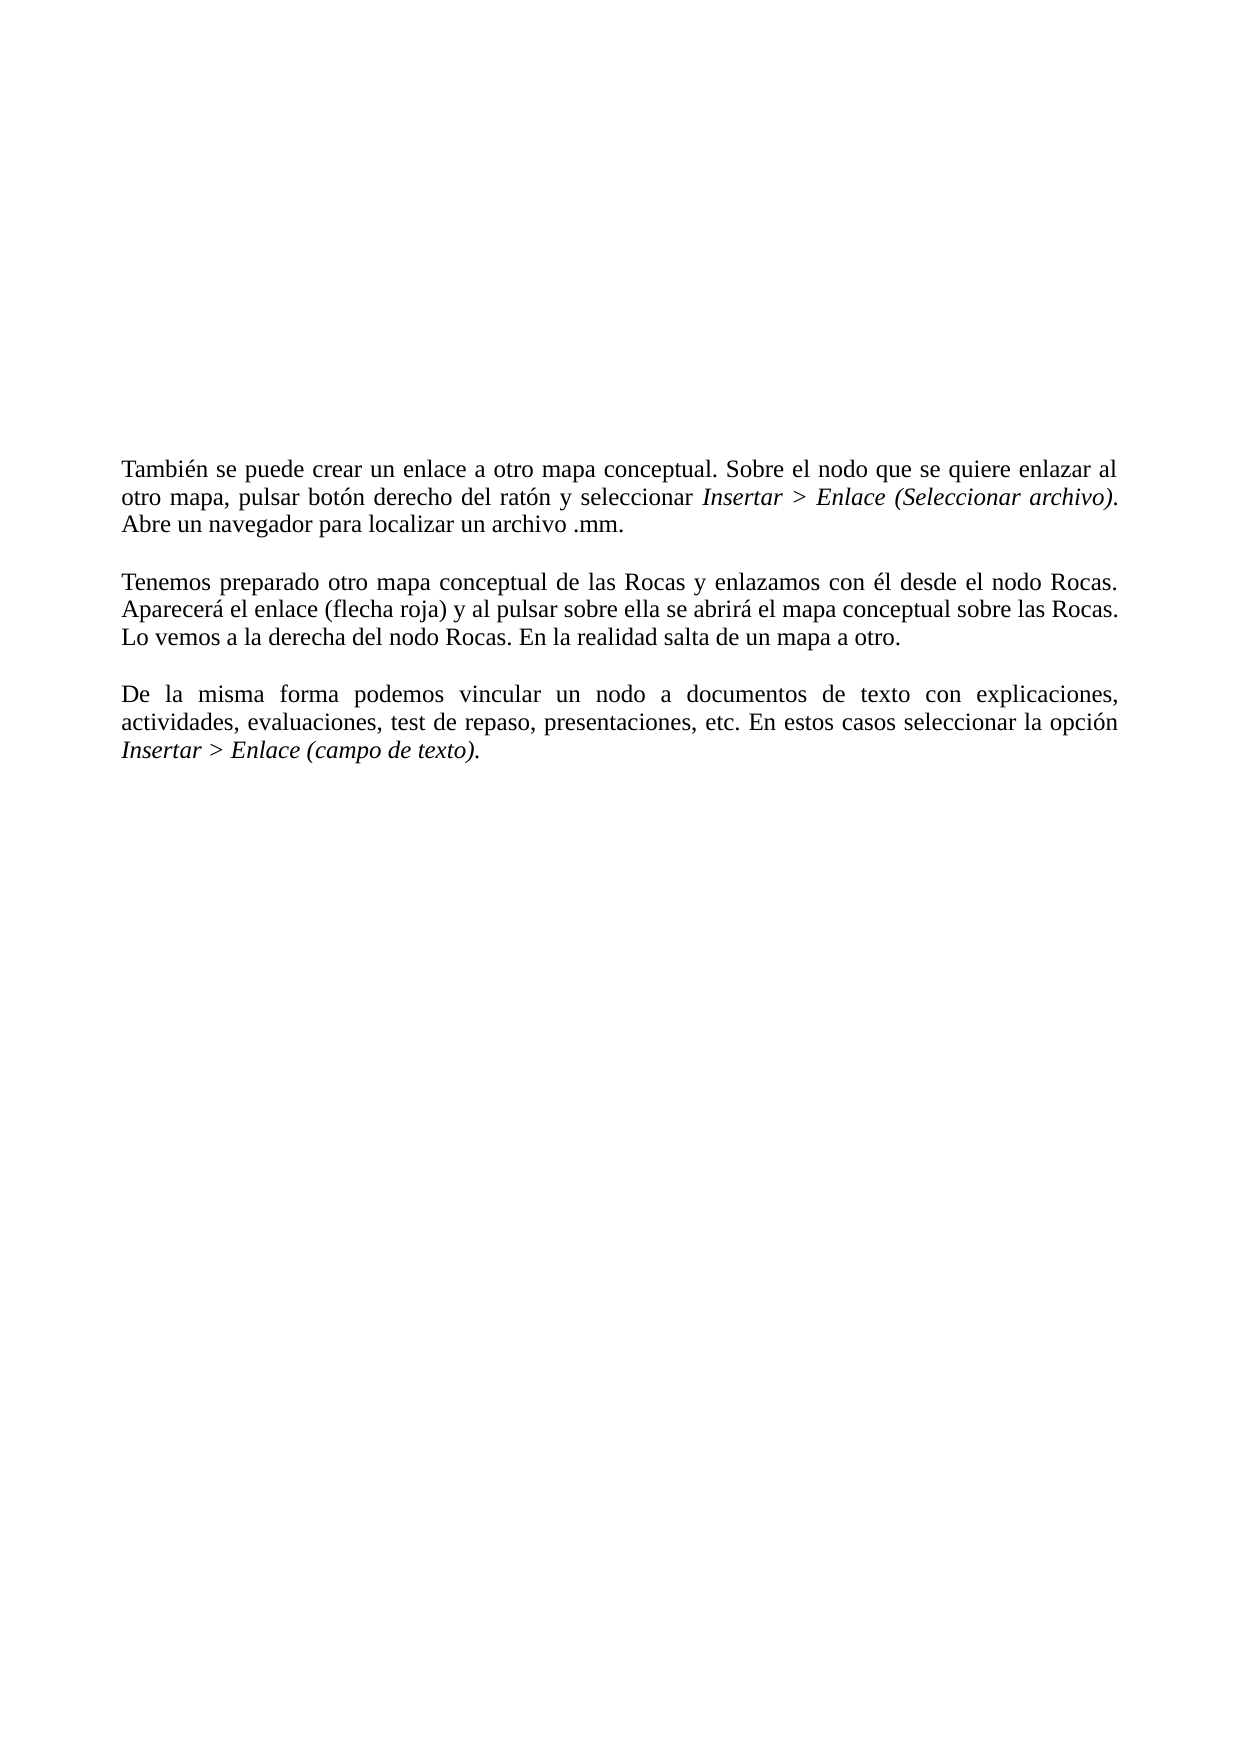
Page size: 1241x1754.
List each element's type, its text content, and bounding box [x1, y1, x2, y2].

table_header FreeMind: mapas conceptuales 1 Introducción Dentro de nuestra tarea docente, los profesores parece que tenemos permanentemente una 'asignatura pendiente' y es la de elaborar esquemas claros que estructuren los contenidos a impartir en el aula. Si somos capaces de llevar a cabo esta tarea, con rigor técnico y pedagógico, estaremos en una buena posición para transmitir a nuestros alumnos, no sólo conceptos aislados sino también un hilo conductor que los une, organiza e interrelaciona transformándolos en aprendizaje significativo para ellos. Es decir, mas tarde los alumnos podrán utilizar estos conocimientos para dar forma y asentar otros conocimientos que los utilizan como base o punto de partida. Y esto es válido tanto para temas informáticos como para cualquier área del conocimiento. La adquisición de la competencia digital, por parte de los alumnos y de los profesores, nos conduce por ese camino y por ahí es por donde se han de dirigir los esfuerzos: aprender y ayudar a construir conocimiento. En este artículo presentamos una herramienta, FreeMind, que nos permite crear esos esquemas o mapas conceptuales que comentamos. Nos facilita la tarea de organizar los conceptos y relacionarlos entre sí. Es muy sencilla de utilizar y los beneficios que obtenemos son mas que evidentes. Utilizamos como base la distribución GNU/Linux Ubuntu 9.04 (Jaunty). 2 ¿Qué es FreeMind? FreeMind es una herramienta para la elaboración y manipulación de mapas conceptuales. Es decir, una herramienta para organizar y estructurar las ideas, los conceptos, su relación entre ellos y su evolución. Y, como hemos comentado, puede ser utilizada en cualquier área del ámbito educativo y como mecanismo o forma de plasmar tormentas de ideas de todo tipo para su posterior reutilización. Está basado en Java y es Open Source, bajo licencia GPL. La página del proyecto es http://freemind.sourceforge.net. Es un software ligero, sencillo de instalar, configurar y utilizar. Al ser Java es multipltaforma y, por lo tanto, disponible en Windows y GNU/Linux. Su requerimiento mas importante es tener instalado el entorno de ejecución Java JRE 1.4 o superior. Los proyectos generados los guarda como XML, garantizando así su reutilización. El resultado es un grafo en el que se representan las ideas relacionadas con un tema y se pueden ir refinando y extendiendo cada una de las ramas hasta capturar todas las ideas relativas al tema que se pretende analizar. Las principales características de FreeMind son las siguientes: Permite la utilización de enlaces HTML en los nodos. Soporta el plegado y desplegado de los nodos. Arrastre/Copia inteligente, es decir, el usuario puede mover los nodos y su información y estilo asociado. También para múltiples nodos seleccionados, arrastrar textos, enlaces y archivos asociados. Permite publicar los mapas en Internet como páginas HTML o XHTML si queremos incluir la imagen. Tiene la opción de incluir iconos en el mapa conceptual para diferenciar ideas/conceptos específicas o relacionadas. También puede incluir iconos simplemente como decoración. Utiliza formato XML lo que facilita exportar los mapas conceptuales a otras aplicaciones. Es multilenguaje, con lo cual soporta español. En su contra podemos decir que: El soporte para las imágenes en los nodos es todavía algo flojo. Cuando elaboremos un mapa conceptual que lleva imágenes y lo queramos trasladar, tendremos que asegurarnos de que llevamos también las imágenes. FreeMind no es multiusuario. En algunos casos, si el mapa conceptual incluye enlaces web, es posible que el navegador no funcione completamente bien. También puede ocurrir con los archivos locales. Otras aplicaciones con funcionalidad similar a FreeMind son: Xmind, basado en eclipse framework y también Open Source. http://www.xmind.net/ MindManager, propiedad de la empresa MindJet. http://www.mindjet.com/ Compendium (Open Learn). http://projects.kmi.open.ac.uk/compendium/ CmapTools, creado por el Institute for Human and Machine Cognition (IHMC), de la Universidad de West Florida (Estados Unidos), http://cmap.ihmc.us/ Antes de pasar a estudiar FreeMind vamos a revisar las ideas que tenemos sobre los mapas conceptuales y de esa forma, hablar todos el mismo 'idioma'. 3 ¿Qué es un mapa conceptual? La técnica del Mapa Conceptual o Mental fue creada por el psicólogo británico Tony Buzan, investigador en el campo de la inteligencia. Su importancia radica en que expresan una forma de pensamiento, que es el pensamiento irradiante. Esto significa que las personas no tenemos una forma de pensamiento completamente 'lineal', tendemos a expresar nuestros pensamientos de forma mas bien estrellada y luego establecer relaciones entre ellos. Si queremos que no 'se pierdan' hay que plasmarlos de alguna forma y luego organizarlos y relacionarlos. A partir de aquí estaremos en disposición de sacar conclusiones y/o resultados. Un mapa conceptual es una herramienta para la organización y representación del conocimiento (www.es.wikipedia.org). Los mapas conceptuales constituyen un mecanismo muy útil para transmitir de forma clara y concisa mensajes o ideas complejas. La utilización de mapas conceptuales constituye una estrategia de aprendizaje para producir aprendizajes significativos, ya que su objetivo básico es relacionar conceptos de forma ordenada. Recordamos que, en general, un aprendizaje es significativo cuando podemos construir conocimiento en base a conocimientos anteriores. Pero además de este objetivo básico, existen otros objetivos del mapa conceptual, que son: Estructurar un conjunto de conceptos y/o ideas. Establecer relaciones entre ellos generando nuevos conceptos mas complejos. Los motivos por lo cuales es interesante utilizar los Mapas Mentales son : Facilidad: realizar los gráficos con herramientas específicas es muy sencillo. Eficiencia: al organizar las ideas se puede mejorar su posterior utilización. Utilización: esta técnica es muy utilizada en diferentes ámbitos profesionales, como son las empresas, universidades, etc. Las características mas importantes de un mapa conceptual son: Jerarquía: hace referencia a la forma de ordenar los conceptos, de manera que los más generales irían en la parte superior del mapa y, de forma progresiva, los mas específicos o concretos hacia la parte inferior. Impacto visual: hace referencia a detalles relacionados con la claridad, espacios, ortografía, etc. que contribuyen a facilitar el aprendizaje e impiden crear confusión. Es importante en este sentido, saber que un mapa no suele ser correcto la primera vez que se diseña. Seguro que si se estudia con detalle se pueden introducir mejoras. Simplificación: hace referencia a la diferencia entre los contenidos mas importantes y básicos, de los contenidos secundarios. De esta forma se centra la atención en lo fundamental. Este objetivo, apoyado en la jerarquía, hace que los conceptos se vayan almacenando en la mente de modo organizado facilitando el aprendizaje del alumno. Además, siguiendo esta idea, el propio alumno puede desarrollar nuevas relaciones entre conceptos favoreciendo su creatividad. En general el mapa conceptual consta de un concepto o palabra central y, en torno ella se incluyen un grupo de ideas a las que hace referencia dicha palabra o concepto. Si se repite el proceso para cada una de estas ideas estaremos construyendo un árbol de ideas derivadas de la central. Estas ideas pueden ser expresadas también a través de imágenes o dibujos que favorecen el impacto visual. La representación de un mapa conceptual se hace mediante un grafo en el cual los nodos son los conceptos y las líneas las relaciones entre ellos. Las líneas tienen asociadas palabras clave que establecen el tipo de relación que une los conceptos. Pueden representarse en forma de estrella, con un concepto o palabra central que irradia otros conceptos relacionados, o en forma de árbol invertido, con el nodo raíz en la parte superior (concepto principal) y el resto de forma jerárquica descendente. Por ejemplo, el siguiente mapa conceptual es del tipo árbol invertido y presenta los elementos que constituyen un mapa conceptual. En el ejemplo el concepto principal es 'Mapa conceptual' y la idea que sugiere este concepto es la de una 'estrategia de aprendizaje' que, a su vez se compone de una serie de elementos y tiene unos objetivos. Se definen los elementos y se establecen los objetivos. Es, por tanto, el mapa conceptual del concepto de Mapa Conceptual. 4 FreeMind: instalación y configuración. Desde Ubuntu 9.04 la versión disponible en el propio pool es la 0.7.1, aunque existen versiones posteriores. En concreto la versión actual es la 0.8.1 y es la que hemos instalado para el artículo, pero descargándo el paquete freemind_0.8.1-2_all.deb de la web http://sourceforge.net/ y luego instalando con gdebi. De esta forma trabajamos con una versión mas completa y que, sobre todo, es multilingüe. Hacer doble clic sobre el archivo .deb descargado y se abre gdebi: Pulsar en Instalar el paquete: El ejecutable instalado es un archivo .jar ubicado en /usr/share/freemind/lib/freemind.jar. FreeMind se integra en el menú Aplicaciones > Oficina. Al seleccionar vemos su interfaz que se compone de tres elementos básicos: La barra de Menú: con las opciones típicas de Edición, Ver, Insertar, Formato,... La barra de formateo: con los accesos rápidos a las opciones de menú mas usualmente utilizadas. Los iconos de la barra de herramientas: lista de iconos que se pueden integrar en los mapas conceptuales. Por defecto FreeMind funciona en modo MindMap. Pero puede trabajar en otros modos. En concreto admite los modos: File (Archivo) MindMap (Mapa conceptual ) Browse (Navegador) Los conceptos básicos sobre los que se basa FreeMind son: Nodo Es un cuadro de texto que se utiliza para almacenar información. Los nodos están conectados mediante líneas curvas llamadas bordes. El primer nodo creado es el nodo raíz. Un mapa se construye añadiendo nodos al nodo raíz. Para editar un nodo hacer clic sobre él. Nodos hijos y hermanos Un nodo hijo se coloca siempre a un nivel mas bajo que el padre. Un nodo hermano se coloca al mismo nivel que su nodo de referencia. El nodo raíz sólo puede tener nodos hijos o secundarios. Bordes Son las líneas que unen los nodos estableciendo las relaciones entre ellos. Pueden tener diferentes diseños y además se pueden personalizar. Se pueden personalizar los mapas conceptuales haciendo uso de los atributos de los nodos como colores, bordes, tamaños, etc. Por ejemplo, existe el concepto de nube para agrupar nodos que están relacionados. Se pueden utilizar los colores para diferenciar entre las tareas y tareas pendientes, o los iconos para dar prioridades diferentes a los nodos. Además los nodos pueden ser 'plegados' o 'desplegados' favoreciendo su mejor visualización y comprensión. Si desarrollamos un nodo nos muestra los nodos que hay por debajo de él. Un ejemplo típico de mapa conceptual creado con FreeMind es la propia ayuda de la aplicación, tal y como se muestra en la figura siguiente: Los pequeños círculos que se aprecian al final de los bordes indican que el mapa está plegado. Si pulsamos sobre ellos la flecha derecha se desplegará completamente. También se pueden desplegar y plegar los nodos pulsando en los iconos Esta opción de plegado y desplegado del árbol es muy útil para centrar la atención en aquellas partes del mapa conceptual que nos interesen. De esta forma podemos decir que nuestro mapa conceptual es navegable. La pequeña flecha roja que aparece indica que se ha incluido un enlace en ese punto, que, en este caso, se trata de un acceso a la página web del proyecto. En el punto 6 del artículo veremos estos elementos con detalle. 5 Pasos para crear un mapa conceptual Previo a la creación del mapa conceptual hemos de tener en cuenta una serie de 'recomendaciones', tales como: Recabar toda la información que queramos plasmar en el mapa conceptual. Organizar esta información desde lo mas general a lo mas concreto. Decidir cuál es la palabra o concepto clave (objetivo del mapa conceptual). Determinar cuáles los conceptos relacionados con el clave en un primer grado. Relacionarlos indicando el tipo de relación. Ir creando ramas hasta que toda la información disponible quede recogida, estructurada y relacionada con el concepto raíz. Pensando en el aula, si queremos elaborar un mapa conceptual a nivel de grupo, siempre es mejor plantearlo como un trabajo completo a nivel individual y mas tarde hacer una puesta en común, analizando cada uno de ellos y las justificaciones dadas por los autores. Es mas lento el proceso, pero reflejará mejor el trabajo del grupo. 5.1 Creación de nodos FreeMind debe estar en modo MindMap. Ir a Archivo > Nuevo. En el centro de la zona de mapas se abre un nodo raíz, cuyo nombre por defecto es 'Nuevo Mapa'. Ir al nodo raíz y cambiar el nombre. Hacer doble clic sobre el nodo raíz y escribir el título del mapa conceptual. Añadimos un nodo hijo. Ir a Insertar > Nuevo nodo hijo. FreeMind introduce un nuevo nodo para el nodo raíz. Otras formas de insertar nodos hijos son: Mientras se está editando un nodo, simplemente pulsando la tecla Insertar. Estando sobre el nodo, botón derecho del ratón y Nuevo nodo hijo. Pulsar en el icono Situados sobre el nuevo nodo hijo, pulsar botón derecho del ratón y Editar nodo hijo. Asignar nombre al hijo nodo. Si ahora se quieren añadir nodos hermanos del nodo hijo anterior, estando sobre él pulsar el botón derecho del ratón y seleccionar del menú contextual la opción Nuevo Nodo Hermano. Se abre al mismo nivel que el nodo hijo anterior. Hay otras opciones para crear nodos hermanos: Si se quiere que el nodo hermano esté por debajo del nodo activo, pulsar Intro. Si se quiere que el nodo hermano esté por encima del nodo activo, pulsar May+ Intro. Situados sobre el nodo hermano creado, abrir el editor de texto y asignarle nombre. Podemos crear otros nodos secundarios para el nodo raíz e ir asignando nombres en función de las necesidades. Es importante definir las subcategorías relacionadas con la información a representar en cada nodo hijo del nodo raíz. Dependiendo del tipo de mapa conceptual serán unas u otras. En cualquier caso se pueden organizar en forma de tabla y luego implementar en el mapa conceptual. 5.2 Ejemplo Vamos a crear un mapa conceptual muy sencillo sobre los minerales. Transmitimos 5 ideas importantes que vamos a estructurar. Creamos un nuevo mapa cuyo nodo raíz se llama Minerales. Sobre el nodo raíz, botón derecho ratón: Nuevo nodo hijo. Escribimos el texto 'son'. Sobre el nodo 'son' añadimos un Nuevo nodo hijo. Escribimos el texto 'Compuestos químicos'. Le asignamos Formato > Burbuja. Sobre el nodo raíz Minerales, crear un nuevo nodo hijo y escribir el texto 'presentan'. Sobre este nodo crear un nodo hijo y escribimos 'Propiedades físicas y químicas'. Asignamos el formato Burbuja. Sobre el nodo raíz Minerales crear un nuevo nodo hijo y escribir el texto 'se originan en la'. Sobre él crear un nuevo nodo hijo y escribir 'Naturaleza'. Asignar Burbuja. Sobre el nodo raíz Minerales crear un nuevo nodo hijo y escribir el texto 'poseen'. Sobre él crear un nuevo nodo hijo y escribir 'Estructura interna'. Asignar Burbuja. Por último y sobre el nodo raíz Minerales crear un nuevo nodo hijo y escribir el texto 'son componentes de las'. Sobre él crear un nuevo nodo hijo y escribir 'Rocas'. Asignar Burbuja. Le asignamos nombre al mapa conceptual y lo guardamos en un directorio. La extensión por defecto del mapa fuente es .mm, pero si queremos incluirlo en un documento lo que hacemos es exportarlo a PNG, JPG, HTML, etc. En nuestro caso lo exportamos a PNG y lo incluimos aquí: Desde luego es un mapa muy rudimentario, pero lo vamos a completar. 6 Formateo de los nodos En general el formato del mapa se puede establecer de forma predeterminada eligiendo en Formato > Estilo físico, el que se quiera. Sobre él podemos ir ajustando otros aspectos. Para formatear el texto nos situamos sobre el texto seleccionado y pulsamos el botón derecho del ratón. Opción Formato. Dentro de las opciones disponibles ampliamos la fuente del nodo raíz, le ponemos negrita. Cambiamos el color del borde de la rama 'son' y cambiamos el color de fondo del nodo. Ponemos prioridad a los nodos añadiendo iconos numerados. Las opciones disponibles son: Hemos añadido un enlace en el nodo principal que indica que, al pulsar sobre él se visualizará, en este caso, la imagen del aragonito. Incluimos una relación o enlace gráfico entre dos nodos. En este caso son 'Estructura interna' y 'Compuestos químicos'. El estilo de las conexiones se puede modificar mediante el menú Formato > Edge Styles. Por ejemplo el que muestra la figura es Conexión lineal: También se puede crear un enlace a otro mapa conceptual. Sobre el nodo que se quiere enlazar al otro mapa, pulsar botón derecho del ratón y seleccionar Insertar > Enlace (Seleccionar archivo). Abre un navegador para localizar un archivo .mm. Tenemos preparado otro mapa conceptual de las Rocas y enlazamos con él desde el nodo Rocas. Aparecerá el enlace (flecha roja) y al pulsar sobre ella se abrirá el mapa conceptual sobre las Rocas. Lo vemos a la derecha del nodo Rocas. En la realidad salta de un mapa a otro. De la misma forma podemos vincular un nodo a documentos de texto con explicaciones, actividades, evaluaciones, test de repaso, presentaciones, etc. En estos casos seleccionar la opción Insertar > Enlace (campo de texto). Una vez hemos terminado de trabajar en nuestro mapa conceptual lo guardamos definitivamente y podemos exportarlo a varios formatos en función del uso que se vaya a hacer de él. Se puede exportar una rama seleccionada del mapa conceptual y la guarda en formato .mm. Se puede generar una página HTML visible como un esquema desde el navegador web. O si se quiere disponer también de la imagen del mapa, se exporta a XHTML, como se muestra en la siguiente imagen: También se puede exportar directamente a imagen .jpg o .jpg, o ser abierto como un documento OpenOffice, o incluso crear una versión XHTML para javascript e incrustarlo en alguna página web, al estilo de los video-tutoriales. 7 Conclusión Se trata de un artículo muy sencillo sobre una herramienta también muy sencilla, pero no por ello, de poca importancia. La utilización de mapas conceptuales siempre ha sido una forma muy práctica y efectiva de estructurar el conocimiento. Antes se hacía con lápiz y papel y ahora podemos hacerlo muy cómodamente con esta aplicación que nos facilita la tarea. Y el resultado es espectacular en cuanto a la vistosidad y muy útil en lo que al proceso de aprendizaje del alumno se refiere. De hecho, cada vez mas los libros de texto de todos los niveles educativos y materias, contienen mapas conceptuales sobre las diferentes unidades temáticas. Se incluyen como esquemas que ayudan al alumno a tener una visión global de la materia en cuestión y como mecanismo de relación de todos los conceptos e ideas plasmados en la unidad. Y, en algunas ocasiones, incluso, como ejercicio y/o actividad a desarrollar por el alumno. [118, 118, 1122, 1622]
